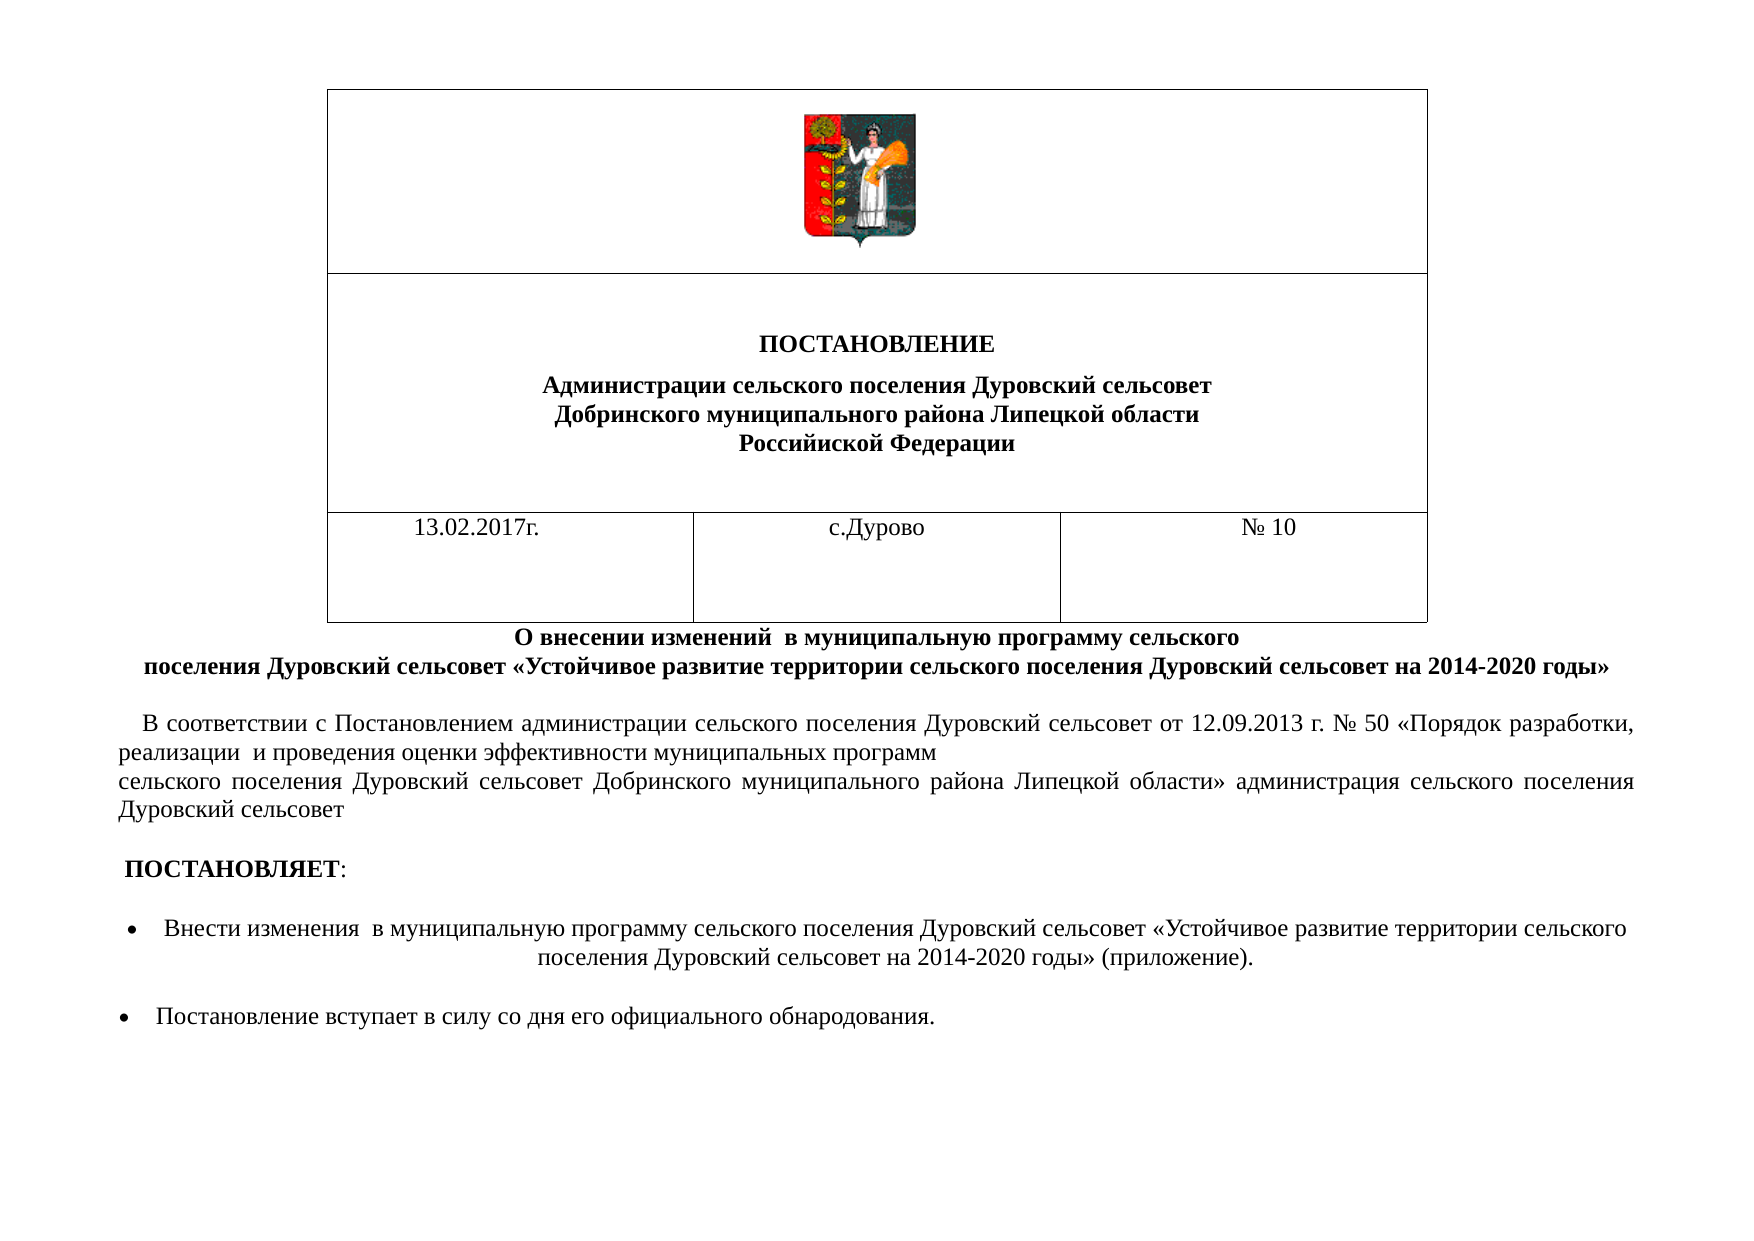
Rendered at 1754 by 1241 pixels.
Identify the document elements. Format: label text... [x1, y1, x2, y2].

table_header [328, 90, 1427, 272]
table_cell с.Дурово [694, 513, 1060, 622]
table_cell 13.02.2017г. [328, 513, 693, 622]
text О внесении изменений в муниципальную программу сельского [118, 622, 1636, 651]
text поселения Дуровский сельсовет «Устойчивое развитие территории сельского поселения Дуровский сельсовет на 2014-2020 годы» [118, 651, 1636, 679]
list Внести изменения в муниципальную программу сельского поселения Дуровский сельсовет «Устойчивое развитие территории сельского поселения Дуровский сельсовет на 2014-2020 годы» (приложение). [118, 913, 1636, 971]
text сельского поселения Дуровский сельсовет Добринского муниципального района Липецкой области» администрация сельского поселения Дуровский сельсовет [118, 766, 1636, 823]
text В соответствии с Постановлением администрации сельского поселения Дуровский сельсовет от 12.09.2013 г. № 50 «Порядок разработки, реализации и проведения оценки эффективности муниципальных программ [118, 708, 1636, 766]
table_cell ПОСТАНОВЛЕНИЕ Администрации сельского поселения Дуровский сельсовет Добринского муниципального района Липецкой области Российиской Федерации [328, 274, 1427, 512]
list Постановление вступает в силу со дня его официального обнародования. [118, 1001, 1636, 1031]
text ПОСТАНОВЛЯЕТ: [118, 854, 1636, 883]
table_cell № 10 [1061, 513, 1427, 622]
